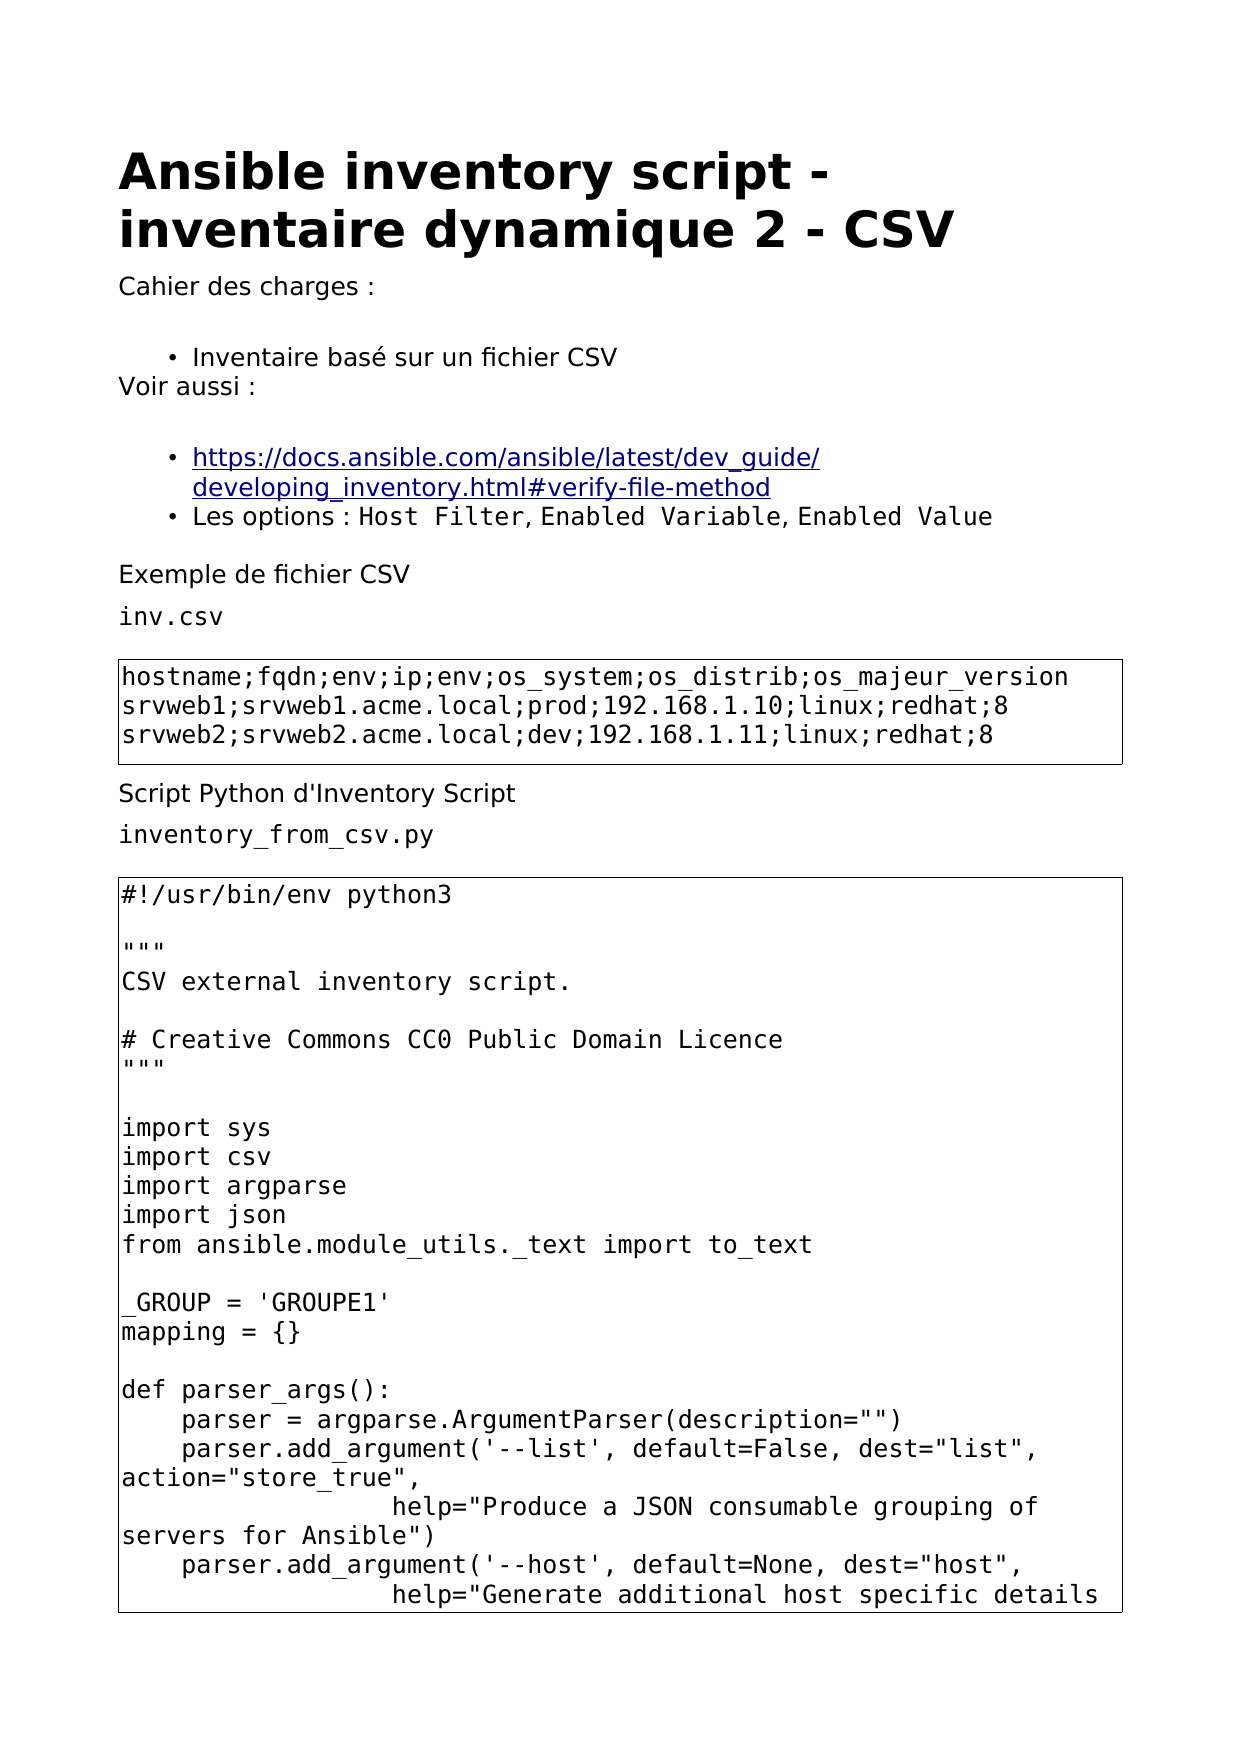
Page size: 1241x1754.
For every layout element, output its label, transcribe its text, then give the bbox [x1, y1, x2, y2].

text Voir aussi : [118, 372, 1122, 402]
text inventory_from_csv.py [118, 820, 1122, 849]
text Script Python d'Inventory Script [118, 779, 1122, 808]
table_header hostname;fqdn;env;ip;env;os_system;os_distrib;os_majeur_version srvweb1;srvweb1.acme.local;prod;192.168.1.10;linux;redhat;8 srvweb2;srvweb2.acme.local;dev;192.168.1.11;linux;redhat;8 [119, 660, 1122, 764]
text inv.csv [118, 602, 1122, 631]
text Cahier des charges : [118, 272, 1122, 301]
subtitle Ansible inventory script - inventaire dynamique 2 - CSV [118, 143, 1122, 259]
list Les options : Host Filter, Enabled Variable, Enabled Value [177, 502, 1122, 531]
text Exemple de fichier CSV [118, 561, 1122, 590]
list Inventaire basé sur un fichier CSV [177, 343, 1122, 372]
table_header #!/usr/bin/env python3 """ CSV external inventory script. # Creative Commons CC0 Public Domain Licence """ import sys import csv import argparse import json from ansible.module_utils._text import to_text _GROUP = 'GROUPE1' mapping = {} def parser_args(): parser = argparse.ArgumentParser(description="") parser.add_argument('--list', default=False, dest="list", action="store_true", help="Produce a JSON consumable grouping of servers for Ansible") parser.add_argument('--host', default=None, dest="host", help="Generate additional host specific details [119, 878, 1122, 1612]
list https://docs.ansible.com/ansible/latest/dev_guide/developing_inventory.html#verify-file-method [177, 443, 1122, 502]
